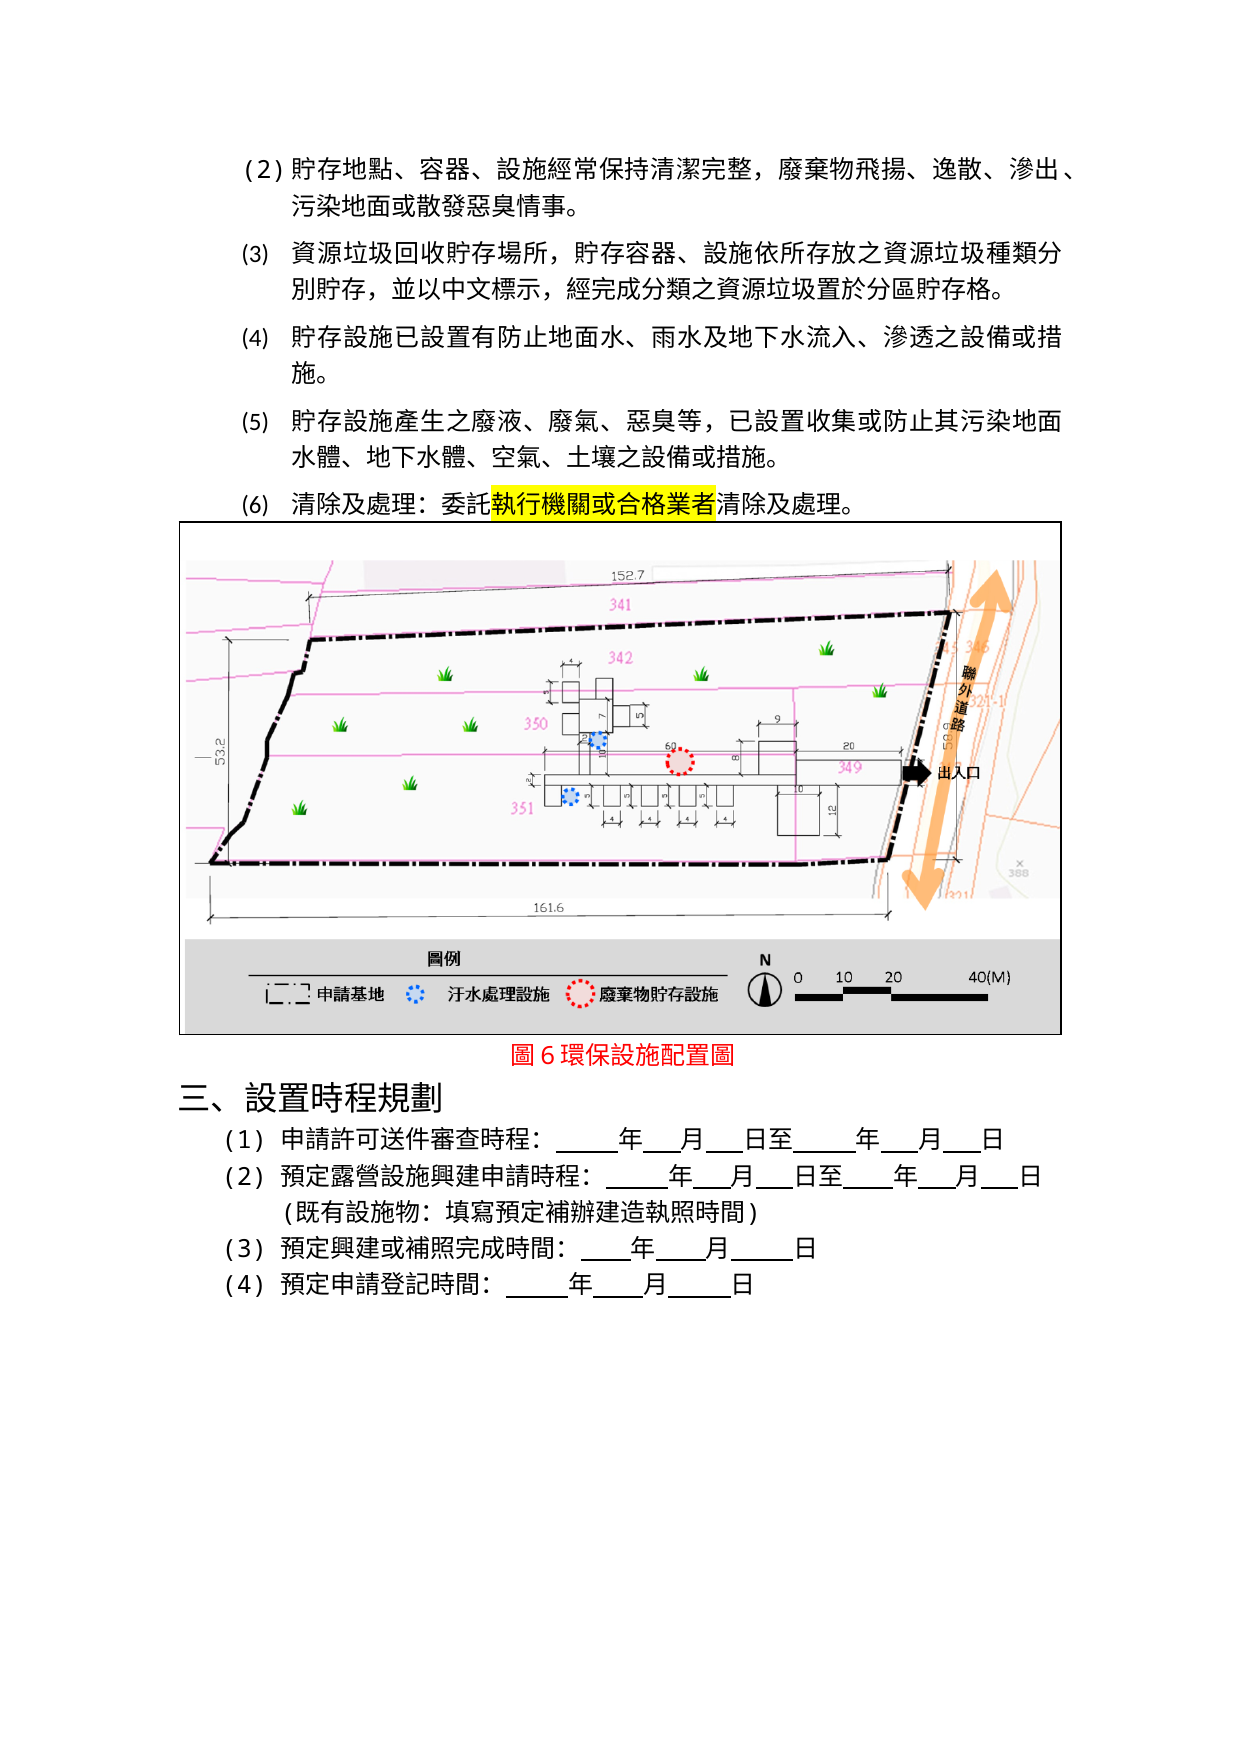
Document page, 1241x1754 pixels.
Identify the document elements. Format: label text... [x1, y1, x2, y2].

list 清除及處理：委託執行機關或合格業者清除及處理。 [241, 485, 1063, 521]
picture [180, 523, 1060, 1034]
list 預定露營設施興建申請時程： 年 月 日至 年 月 日 [222, 1156, 1063, 1192]
list 貯存設施已設置有防止地面水、雨水及地下水流入、滲透之設備或措施。 [241, 317, 1063, 390]
list 預定申請登記時間： 年 月 日 [222, 1265, 1063, 1301]
list 貯存設施產生之廢液、廢氣、惡臭等，已設置收集或防止其污染地面水體、地下水體、空氣、土壤之設備或措施。 [241, 401, 1063, 474]
list 資源垃圾回收貯存場所，貯存容器、設施依所存放之資源垃圾種類分別貯存，並以中文標示，經完成分類之資源垃圾置於分區貯存格。 [241, 234, 1063, 306]
list 貯存地點、容器、設施經常保持清潔完整，廢棄物飛揚、逸散、滲出、污染地面或散發惡臭情事。 [241, 150, 1063, 222]
text 三、設置時程規劃 [177, 1072, 1063, 1120]
text (既有設施物：填寫預定補辦建造執照時間) [281, 1192, 1063, 1228]
list 申請許可送件審查時程： 年 月 日至 年 月 日 [222, 1120, 1063, 1156]
text 圖6環保設施配置圖 [177, 1035, 1063, 1072]
list 預定興建或補照完成時間： 年 月 日 [222, 1228, 1063, 1265]
